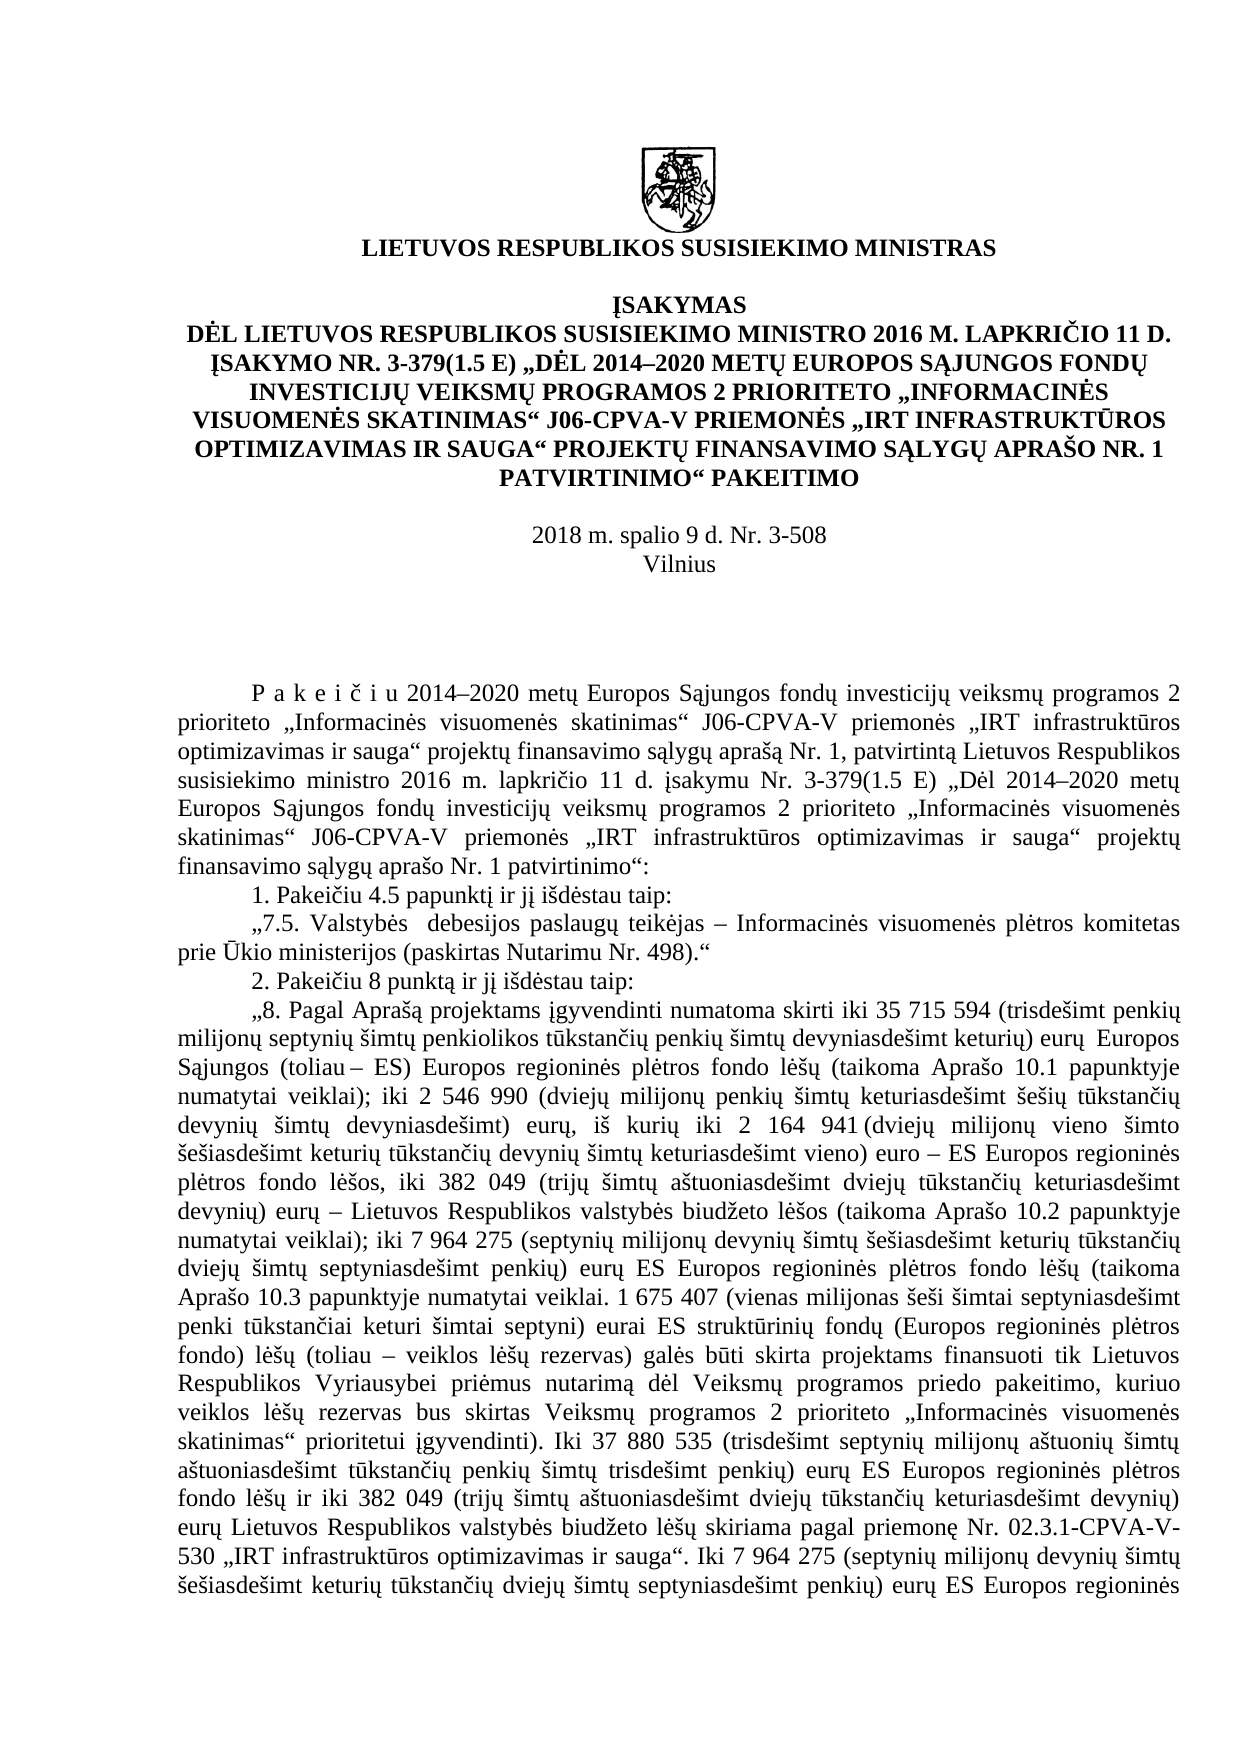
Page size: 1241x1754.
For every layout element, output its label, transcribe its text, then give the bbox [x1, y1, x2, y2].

text „7.5. Valstybės debesijos paslaugų teikėjas – Informacinės visuomenės plėtros komitetas prie Ūkio ministerijos (paskirtas Nutarimu Nr. 498).“ [177, 908, 1181, 966]
text 2. Pakeičiu 8 punktą ir jį išdėstau taip: [177, 966, 1181, 995]
text LIETUVOS RESPUBLIKOS SUSISIEKIMO MINISTRAS [177, 233, 1181, 262]
text DĖL LIETUVOS RESPUBLIKOS SUSISIEKIMO MINISTRO 2016 M. LAPKRIČIO 11 D. ĮSAKYMO NR. 3-379(1.5 E) „DĖL 2014–2020 METŲ EUROPOS SĄJUNGOS FONDŲ INVESTICIJŲ VEIKSMŲ PROGRAMOS 2 PRIORITETO „INFORMACINĖS VISUOMENĖS SKATINIMAS“ J06-CPVA-V PRIEMONĖS „IRT INFRASTRUKTŪROS OPTIMIZAVIMAS IR SAUGA“ PROJEKTŲ FINANSAVIMO SĄLYGŲ APRAŠO NR. 1 PATVIRTINIMO“ PAKEITIMO [177, 319, 1181, 492]
text 1. Pakeičiu 4.5 papunktį ir jį išdėstau taip: [177, 880, 1181, 908]
text Vilnius [177, 549, 1181, 578]
text ĮSAKYMAS [177, 290, 1181, 319]
text „8. Pagal Aprašą projektams įgyvendinti numatoma skirti iki 35 715 594 (trisdešimt penkių milijonų septynių šimtų penkiolikos tūkstančių penkių šimtų devyniasdešimt keturių) eurų Europos Sąjungos (toliau – ES) Europos regioninės plėtros fondo lėšų (taikoma Aprašo 10.1 papunktyje numatytai veiklai); iki 2 546 990 (dviejų milijonų penkių šimtų keturiasdešimt šešių tūkstančių devynių šimtų devyniasdešimt) eurų, iš kurių iki 2 164 941 (dviejų milijonų vieno šimto šešiasdešimt keturių tūkstančių devynių šimtų keturiasdešimt vieno) euro – ES Europos regioninės plėtros fondo lėšos, iki 382 049 (trijų šimtų aštuoniasdešimt dviejų tūkstančių keturiasdešimt devynių) eurų – Lietuvos Respublikos valstybės biudžeto lėšos (taikoma Aprašo 10.2 papunktyje numatytai veiklai); iki 7 964 275 (septynių milijonų devynių šimtų šešiasdešimt keturių tūkstančių dviejų šimtų septyniasdešimt penkių) eurų ES Europos regioninės plėtros fondo lėšų (taikoma Aprašo 10.3 papunktyje numatytai veiklai. 1 675 407 (vienas milijonas šeši šimtai septyniasdešimt penki tūkstančiai keturi šimtai septyni) eurai ES struktūrinių fondų (Europos regioninės plėtros fondo) lėšų (toliau – veiklos lėšų rezervas) galės būti skirta projektams finansuoti tik Lietuvos Respublikos Vyriausybei priėmus nutarimą dėl Veiksmų programos priedo pakeitimo, kuriuo veiklos lėšų rezervas bus skirtas Veiksmų programos 2 prioriteto „Informacinės visuomenės skatinimas“ prioritetui įgyvendinti). Iki 37 880 535 (trisdešimt septynių milijonų aštuonių šimtų aštuoniasdešimt tūkstančių penkių šimtų trisdešimt penkių) eurų ES Europos regioninės plėtros fondo lėšų ir iki 382 049 (trijų šimtų aštuoniasdešimt dviejų tūkstančių keturiasdešimt devynių) eurų Lietuvos Respublikos valstybės biudžeto lėšų skiriama pagal priemonę Nr. 02.3.1-CPVA-V-530 „IRT infrastruktūros optimizavimas ir sauga“. Iki 7 964 275 (septynių milijonų devynių šimtų šešiasdešimt keturių tūkstančių dviejų šimtų septyniasdešimt penkių) eurų ES Europos regioninės [177, 995, 1181, 1598]
text 2018 m. spalio 9 d. Nr. 3-508 [177, 520, 1181, 549]
text P a k e i č i u 2014–2020 metų Europos Sąjungos fondų investicijų veiksmų programos 2 prioriteto „Informacinės visuomenės skatinimas“ J06-CPVA-V priemonės „IRT infrastruktūros optimizavimas ir sauga“ projektų finansavimo sąlygų aprašą Nr. 1, patvirtintą Lietuvos Respublikos susisiekimo ministro 2016 m. lapkričio 11 d. įsakymu Nr. 3-379(1.5 E) „Dėl 2014–2020 metų Europos Sąjungos fondų investicijų veiksmų programos 2 prioriteto „Informacinės visuomenės skatinimas“ J06-CPVA-V priemonės „IRT infrastruktūros optimizavimas ir sauga“ projektų finansavimo sąlygų aprašo Nr. 1 patvirtinimo“: [177, 678, 1181, 880]
